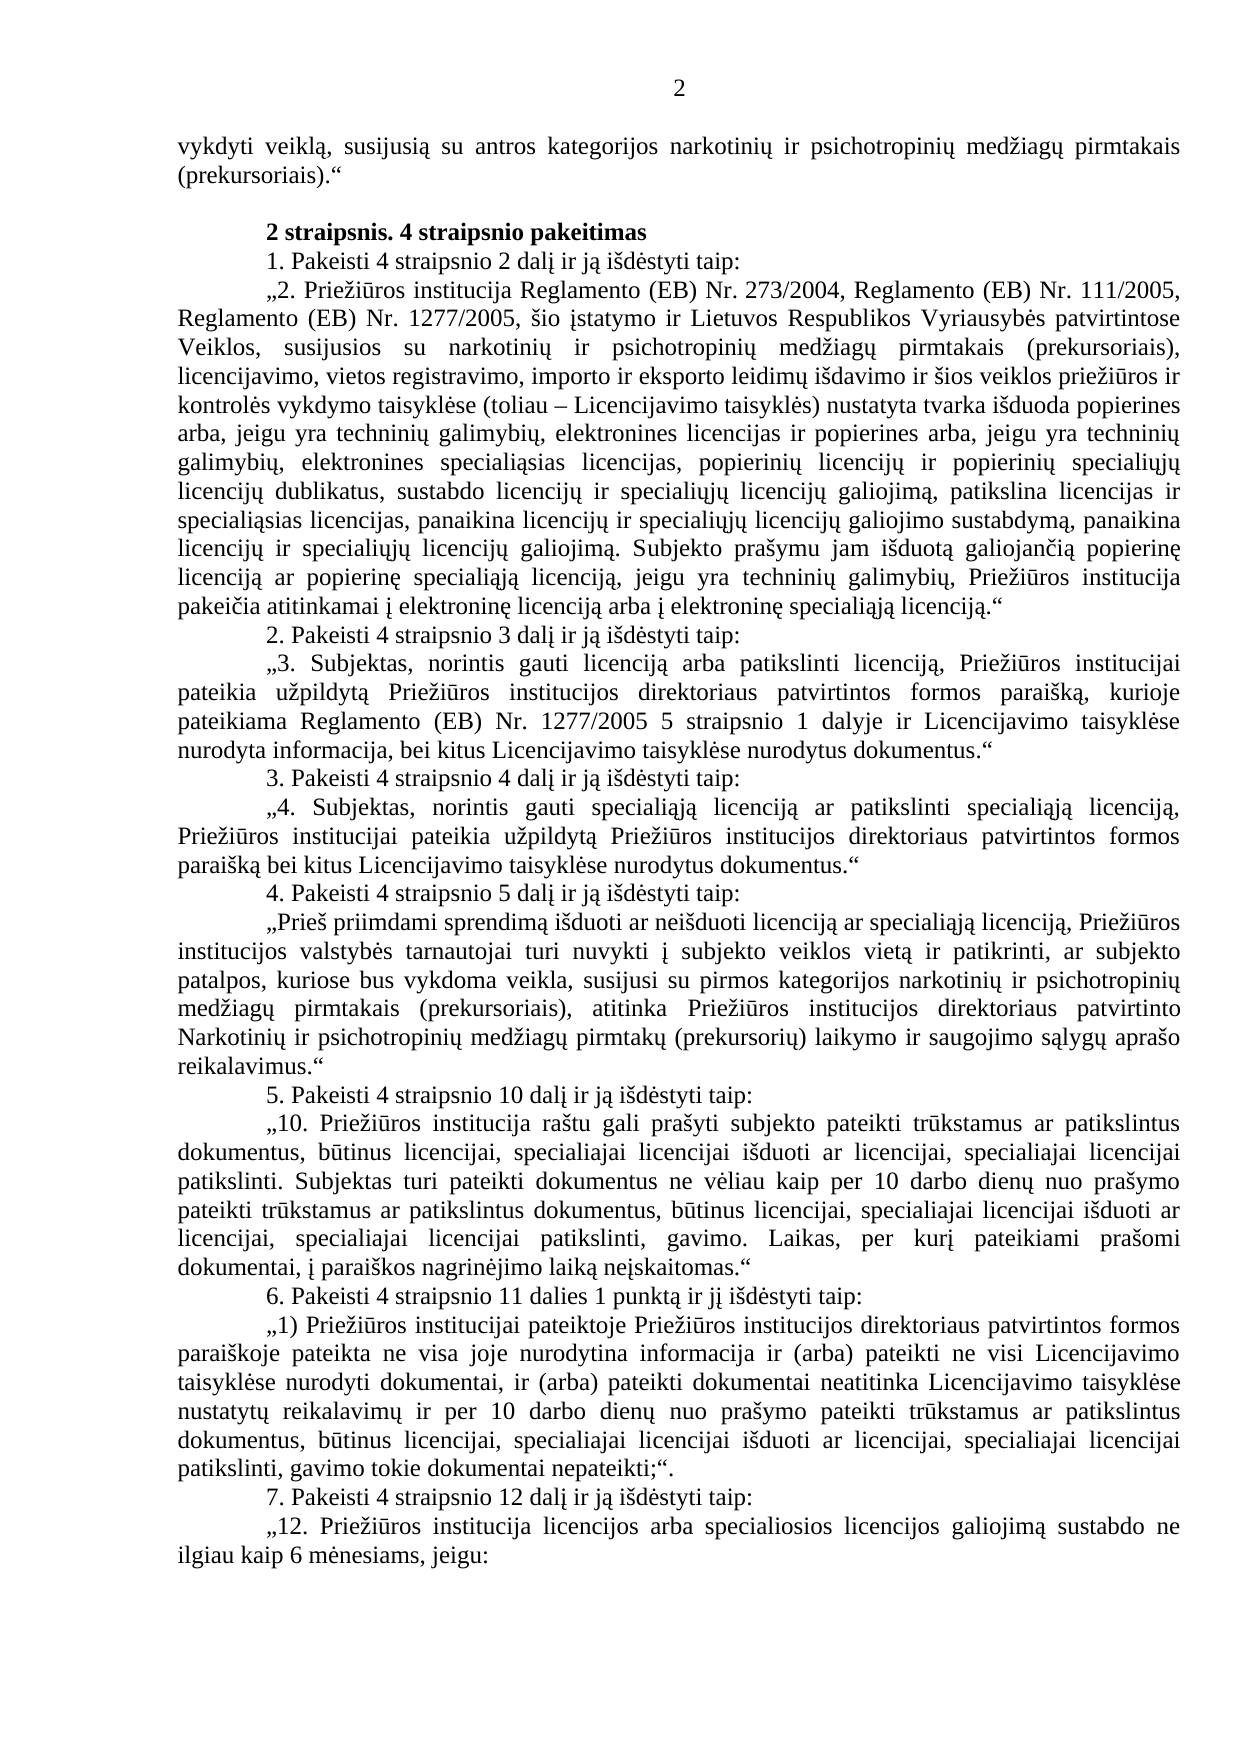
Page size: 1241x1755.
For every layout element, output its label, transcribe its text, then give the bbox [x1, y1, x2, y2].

text 1. Pakeisti 4 straipsnio 2 dalį ir ją išdėstyti taip: [177, 246, 1181, 275]
text 7. Pakeisti 4 straipsnio 12 dalį ir ją išdėstyti taip: [177, 1482, 1181, 1511]
text „4. Subjektas, norintis gauti specialiąją licenciją ar patikslinti specialiąją licenciją, Priežiūros institucijai pateikia užpildytą Priežiūros institucijos direktoriaus patvirtintos formos paraišką bei kitus Licencijavimo taisyklėse nurodytus dokumentus.“ [177, 792, 1181, 878]
text 2 straipsnis. 4 straipsnio pakeitimas [177, 217, 1181, 246]
text „3. Subjektas, norintis gauti licenciją arba patikslinti licenciją, Priežiūros institucijai pateikia užpildytą Priežiūros institucijos direktoriaus patvirtintos formos paraišką, kurioje pateikiama Reglamento (EB) Nr. 1277/2005 5 straipsnio 1 dalyje ir Licencijavimo taisyklėse nurodyta informacija, bei kitus Licencijavimo taisyklėse nurodytus dokumentus.“ [177, 648, 1181, 763]
text „2. Priežiūros institucija Reglamento (EB) Nr. 273/2004, Reglamento (EB) Nr. 111/2005, Reglamento (EB) Nr. 1277/2005, šio įstatymo ir Lietuvos Respublikos Vyriausybės patvirtintose Veiklos, susijusios su narkotinių ir psichotropinių medžiagų pirmtakais (prekursoriais), licencijavimo, vietos registravimo, importo ir eksporto leidimų išdavimo ir šios veiklos priežiūros ir kontrolės vykdymo taisyklėse (toliau – Licencijavimo taisyklės) nustatyta tvarka išduoda popierines arba, jeigu yra techninių galimybių, elektronines licencijas ir popierines arba, jeigu yra techninių galimybių, elektronines specialiąsias licencijas, popierinių licencijų ir popierinių specialiųjų licencijų dublikatus, sustabdo licencijų ir specialiųjų licencijų galiojimą, patikslina licencijas ir specialiąsias licencijas, panaikina licencijų ir specialiųjų licencijų galiojimo sustabdymą, panaikina licencijų ir specialiųjų licencijų galiojimą. Subjekto prašymu jam išduotą galiojančią popierinę licenciją ar popierinę specialiąją licenciją, jeigu yra techninių galimybių, Priežiūros institucija pakeičia atitinkamai į elektroninę licenciją arba į elektroninę specialiąją licenciją.“ [177, 275, 1181, 620]
text 2. Pakeisti 4 straipsnio 3 dalį ir ją išdėstyti taip: [177, 620, 1181, 648]
text „1) Priežiūros institucijai pateiktoje Priežiūros institucijos direktoriaus patvirtintos formos paraiškoje pateikta ne visa joje nurodytina informacija ir (arba) pateikti ne visi Licencijavimo taisyklėse nurodyti dokumentai, ir (arba) pateikti dokumentai neatitinka Licencijavimo taisyklėse nustatytų reikalavimų ir per 10 darbo dienų nuo prašymo pateikti trūkstamus ar patikslintus dokumentus, būtinus licencijai, specialiajai licencijai išduoti ar licencijai, specialiajai licencijai patikslinti, gavimo tokie dokumentai nepateikti;“. [177, 1310, 1181, 1482]
text „10. Priežiūros institucija raštu gali prašyti subjekto pateikti trūkstamus ar patikslintus dokumentus, būtinus licencijai, specialiajai licencijai išduoti ar licencijai, specialiajai licencijai patikslinti. Subjektas turi pateikti dokumentus ne vėliau kaip per 10 darbo dienų nuo prašymo pateikti trūkstamus ar patikslintus dokumentus, būtinus licencijai, specialiajai licencijai išduoti ar licencijai, specialiajai licencijai patikslinti, gavimo. Laikas, per kurį pateikiami prašomi dokumentai, į paraiškos nagrinėjimo laiką neįskaitomas.“ [177, 1108, 1181, 1281]
text 5. Pakeisti 4 straipsnio 10 dalį ir ją išdėstyti taip: [177, 1080, 1181, 1108]
text vykdyti veiklą, susijusią su antros kategorijos narkotinių ir psichotropinių medžiagų pirmtakais (prekursoriais).“ [177, 131, 1181, 188]
text 6. Pakeisti 4 straipsnio 11 dalies 1 punktą ir jį išdėstyti taip: [177, 1281, 1181, 1310]
text „12. Priežiūros institucija licencijos arba specialiosios licencijos galiojimą sustabdo ne ilgiau kaip 6 mėnesiams, jeigu: [177, 1511, 1181, 1568]
text 4. Pakeisti 4 straipsnio 5 dalį ir ją išdėstyti taip: [177, 878, 1181, 907]
text 3. Pakeisti 4 straipsnio 4 dalį ir ją išdėstyti taip: [177, 763, 1181, 792]
text „Prieš priimdami sprendimą išduoti ar neišduoti licenciją ar specialiąją licenciją, Priežiūros institucijos valstybės tarnautojai turi nuvykti į subjekto veiklos vietą ir patikrinti, ar subjekto patalpos, kuriose bus vykdoma veikla, susijusi su pirmos kategorijos narkotinių ir psichotropinių medžiagų pirmtakais (prekursoriais), atitinka Priežiūros institucijos direktoriaus patvirtinto Narkotinių ir psichotropinių medžiagų pirmtakų (prekursorių) laikymo ir saugojimo sąlygų aprašo reikalavimus.“ [177, 907, 1181, 1080]
